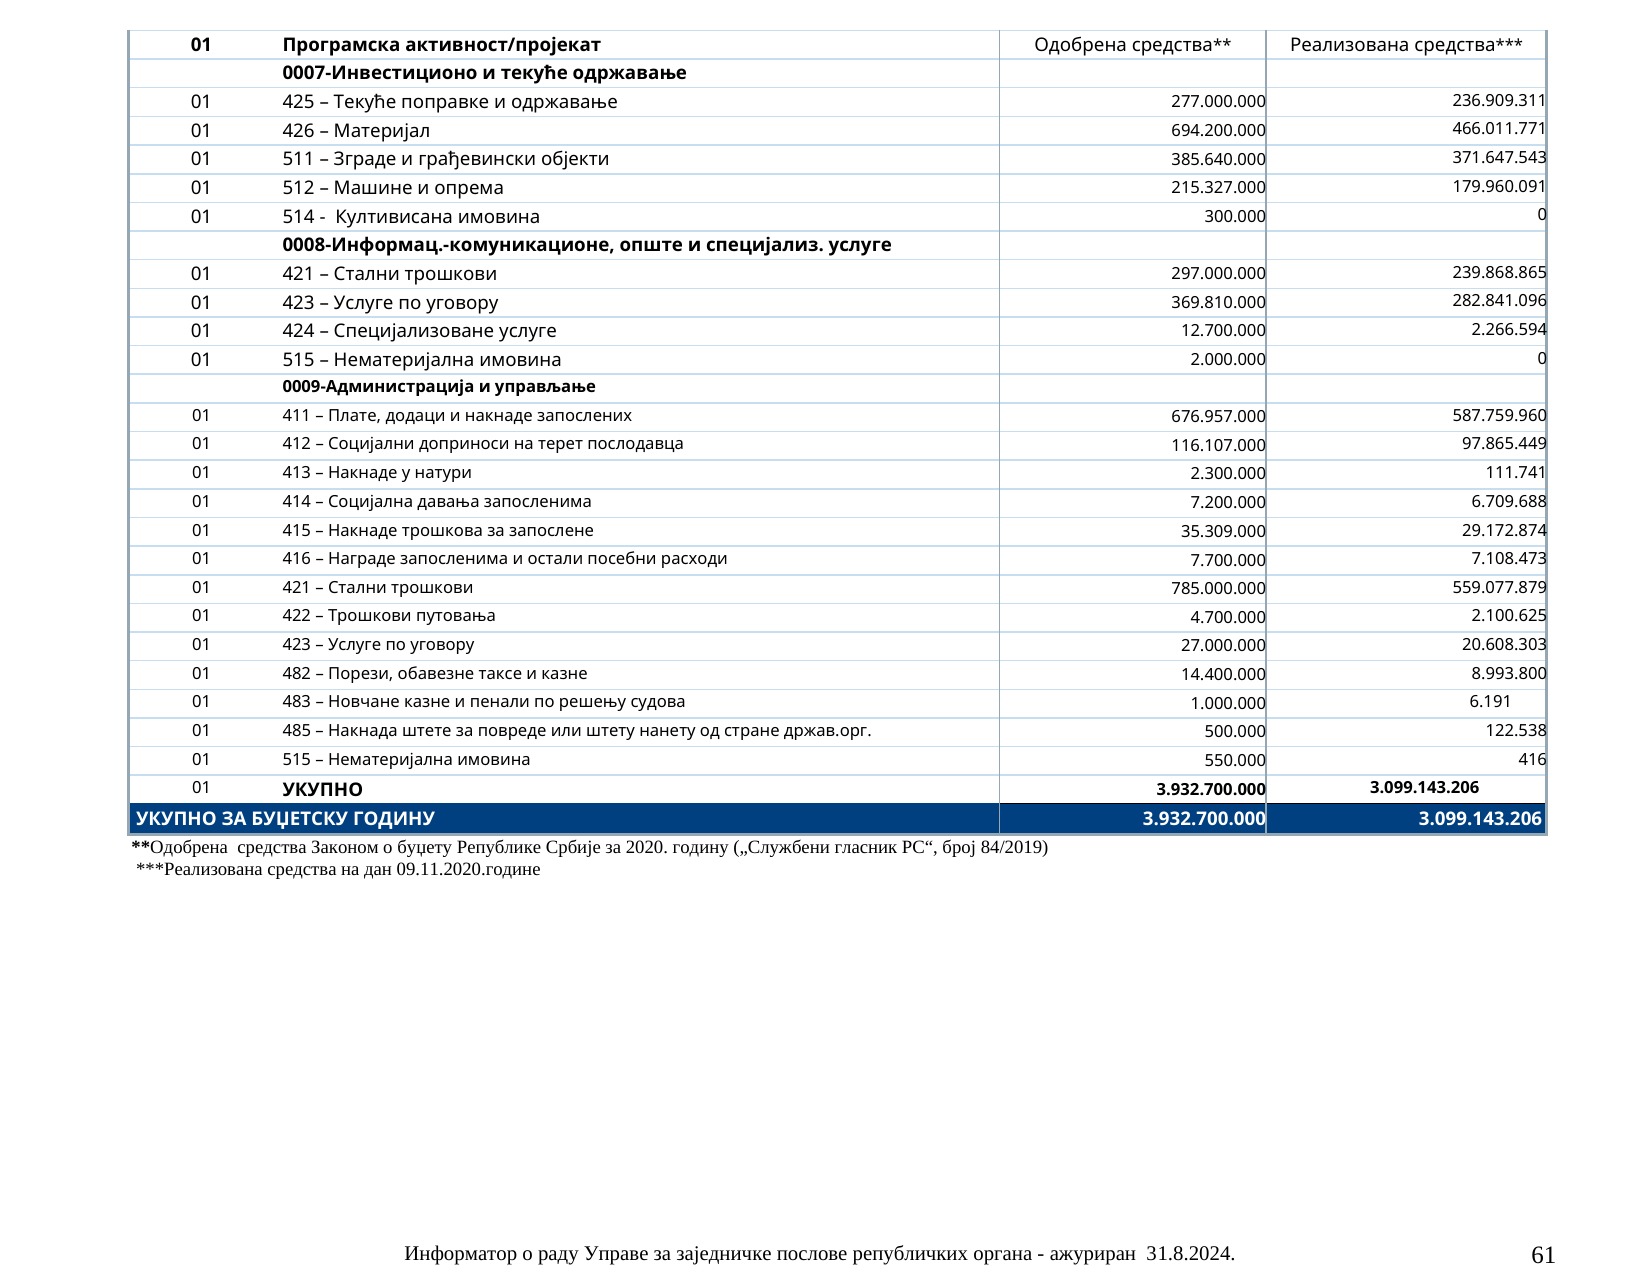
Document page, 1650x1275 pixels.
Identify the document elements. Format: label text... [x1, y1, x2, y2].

table_cell [1548, 574, 1553, 602]
table_cell 4.700.000 [1000, 604, 1265, 631]
table_cell 01 [130, 318, 274, 345]
table_cell 277.000.000 [1000, 88, 1265, 116]
table_cell [130, 232, 274, 259]
table_cell [1548, 201, 1553, 230]
table_cell [1548, 345, 1553, 373]
text ***Реализована средства на дан 09.11.2020.године [131, 858, 1556, 879]
table_cell Програмска активност/пројекат [275, 31, 999, 58]
table_cell [1548, 402, 1553, 431]
table_cell 7.200.000 [1000, 490, 1265, 517]
table_cell 550.000 [1000, 747, 1265, 774]
table_cell 01 [130, 31, 274, 58]
table_cell 01 [130, 88, 274, 116]
table_cell 0 [1267, 203, 1545, 230]
table_cell 35.309.000 [1000, 518, 1265, 545]
table_cell 01 [130, 690, 274, 717]
table_cell 297.000.000 [1000, 260, 1265, 287]
table_cell 424 – Специјализоване услуге [275, 318, 999, 345]
text **Одобрена средства Законом о буџету Републике Србије за 2020. годину („Службени гласник РС“, број 84/2019) [131, 836, 1556, 858]
table_cell 413 – Накнаде у натури [275, 461, 999, 488]
table_cell [1548, 774, 1553, 803]
table_cell [1548, 373, 1553, 402]
table_cell [1548, 689, 1553, 717]
table_cell 423 – Услуге по уговору [275, 633, 999, 660]
table_cell 559.077.879 [1267, 576, 1545, 602]
table_cell [1548, 58, 1553, 87]
table_cell 01 [130, 576, 274, 602]
table_cell [1548, 116, 1553, 144]
table_cell [1548, 259, 1553, 287]
table_cell 3.099.143.206 [1267, 804, 1545, 833]
table_cell 416 – Награде запосленима и остали посебни расходи [275, 547, 999, 574]
table_cell 385.640.000 [1000, 146, 1265, 173]
table_cell 01 [130, 146, 274, 173]
table_cell 0009-Администрација и управљање [275, 375, 999, 402]
table_cell УКУПНО ЗА БУЏЕТСКУ ГОДИНУ [130, 803, 999, 833]
table_cell 8.993.800 [1267, 661, 1545, 688]
table_cell 01 [130, 404, 274, 431]
table_cell 01 [130, 633, 274, 660]
table_cell 14.400.000 [1000, 661, 1265, 688]
table_cell 01 [130, 604, 274, 631]
table_cell 239.868.865 [1267, 260, 1545, 287]
table_cell 01 [130, 461, 274, 488]
table_cell [1548, 631, 1553, 660]
table_cell 500.000 [1000, 719, 1265, 746]
table_cell 0 [1267, 346, 1545, 373]
table_cell [1548, 87, 1553, 116]
table_cell 694.200.000 [1000, 117, 1265, 144]
table_cell 515 – Нематеријална имовина [275, 346, 999, 373]
table_cell 116.107.000 [1000, 432, 1265, 459]
table_cell 27.000.000 [1000, 633, 1265, 660]
table_cell 111.741 [1267, 461, 1545, 488]
table_cell 412 – Социјални доприноси на терет послодавца [275, 432, 999, 459]
table_cell [1548, 459, 1553, 488]
table_cell 466.011.771 [1267, 117, 1545, 144]
table_cell 20.608.303 [1267, 633, 1545, 660]
table_cell 7.108.473 [1267, 547, 1545, 574]
table_cell [130, 60, 274, 87]
table_cell 01 [130, 346, 274, 373]
table_cell [1000, 375, 1265, 402]
table_cell [1548, 431, 1553, 459]
table_cell 236.909.311 [1267, 88, 1545, 116]
table_cell [1267, 232, 1545, 259]
table_cell [1267, 60, 1545, 87]
table_cell [1267, 375, 1545, 402]
table_cell 6.709.688 [1267, 490, 1545, 517]
table_cell 01 [130, 175, 274, 201]
table_cell 29.172.874 [1267, 518, 1545, 545]
table_cell [1548, 545, 1553, 574]
table_cell 179.960.091 [1267, 175, 1545, 201]
table_cell 3.932.700.000 [1000, 776, 1265, 803]
table_cell 414 – Социјална давања запосленима [275, 490, 999, 517]
table_cell [1548, 230, 1553, 259]
table_cell 01 [130, 432, 274, 459]
table_cell [1548, 173, 1553, 201]
table_cell 7.700.000 [1000, 547, 1265, 574]
table_cell 482 – Порези, обавезне таксе и казне [275, 661, 999, 688]
table_cell 483 – Новчане казне и пенали по решењу судова [275, 690, 999, 717]
table_cell Одобрена средства** [1000, 31, 1265, 58]
table_cell 587.759.960 [1267, 404, 1545, 431]
table_cell [1000, 60, 1265, 87]
table_cell [1548, 287, 1553, 316]
table_cell 2.100.625 [1267, 604, 1545, 631]
table_cell Реализована средства*** [1267, 31, 1545, 58]
table_cell 01 [130, 289, 274, 316]
table_cell 97.865.449 [1267, 432, 1545, 459]
table_cell 01 [130, 203, 274, 230]
table_cell 0007-Инвестиционо и текуће одржавање [275, 60, 999, 87]
table_cell 512 – Машине и опрема [275, 175, 999, 201]
table_cell 514 - Култивисана имовина [275, 203, 999, 230]
table_cell 6.191 [1267, 690, 1545, 717]
table_cell 426 – Материјал [275, 117, 999, 144]
table_cell 01 [130, 260, 274, 287]
table_cell 2.000.000 [1000, 346, 1265, 373]
table_cell 369.810.000 [1000, 289, 1265, 316]
table_cell [1548, 660, 1553, 688]
table_cell 416 [1267, 747, 1545, 774]
table_cell [1000, 232, 1265, 259]
table_cell 01 [130, 776, 274, 803]
table_cell 676.957.000 [1000, 404, 1265, 431]
table_cell 415 – Накнаде трошкова за запослене [275, 518, 999, 545]
table_cell 01 [130, 719, 274, 746]
table_cell 2.300.000 [1000, 461, 1265, 488]
table_cell 421 – Стални трошкови [275, 576, 999, 602]
table_cell 01 [130, 490, 274, 517]
table_cell 01 [130, 661, 274, 688]
table_cell 01 [130, 518, 274, 545]
table_cell [1548, 30, 1553, 58]
table_cell 1.000.000 [1000, 690, 1265, 717]
table_cell 371.647.543 [1267, 146, 1545, 173]
table_cell [1548, 316, 1553, 345]
table_cell 0008-Информац.-комуникационе, опште и специјализ. услуге [275, 232, 999, 259]
table_cell [1548, 488, 1553, 517]
table_cell [1548, 746, 1553, 774]
table_cell [1548, 602, 1553, 631]
table_cell 01 [130, 747, 274, 774]
table_cell 01 [130, 117, 274, 144]
table_cell 411 – Плате, додаци и накнаде запослених [275, 404, 999, 431]
table_cell 3.932.700.000 [1000, 804, 1265, 833]
table_cell 122.538 [1267, 719, 1545, 746]
table_cell 2.266.594 [1267, 318, 1545, 345]
table_cell 485 – Накнада штете за повреде или штету нанету од стране држав.орг. [275, 719, 999, 746]
table_cell 215.327.000 [1000, 175, 1265, 201]
table_cell [1548, 517, 1553, 545]
table_cell [1548, 717, 1553, 746]
table_cell 515 – Нематеријална имовина [275, 747, 999, 774]
table_cell УКУПНО [275, 776, 999, 803]
table_cell 282.841.096 [1267, 289, 1545, 316]
table_cell 12.700.000 [1000, 318, 1265, 345]
table_cell 3.099.143.206 [1267, 776, 1545, 803]
table_cell 422 – Трошкови путовања [275, 604, 999, 631]
table_cell [130, 375, 274, 402]
table_cell 421 – Стални трошкови [275, 260, 999, 287]
table_cell 01 [130, 547, 274, 574]
table_cell 300.000 [1000, 203, 1265, 230]
table_cell [1548, 803, 1553, 833]
table_cell 423 – Услуге по уговору [275, 289, 999, 316]
table_cell [1548, 144, 1553, 173]
table_cell 425 – Текуће поправке и одржавање [275, 88, 999, 116]
table_cell 511 – Зграде и грађевински објекти [275, 146, 999, 173]
table_cell 785.000.000 [1000, 576, 1265, 602]
